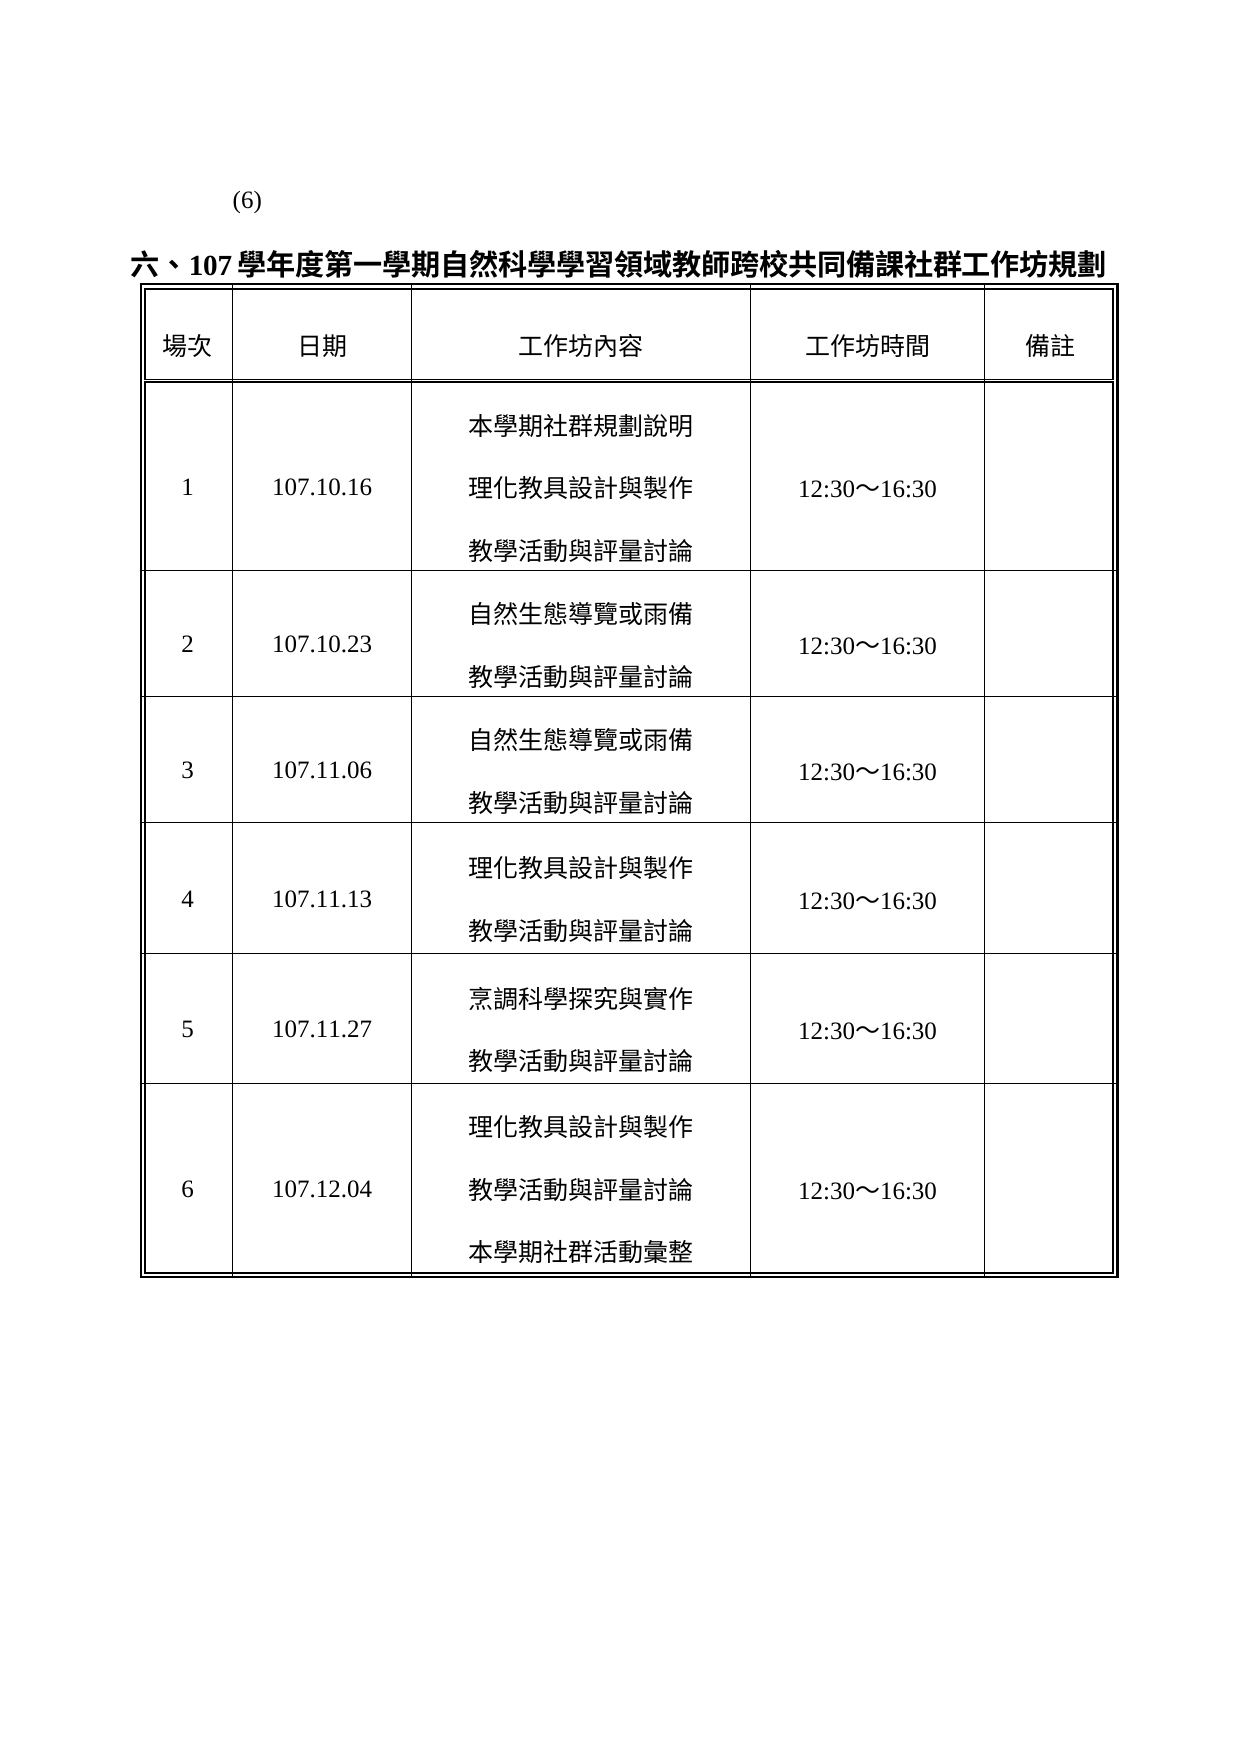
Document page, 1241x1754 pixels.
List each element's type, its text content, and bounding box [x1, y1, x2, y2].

table_cell 2 [146, 571, 232, 696]
table_cell 本學期社群規劃說明 理化教具設計與製作 教學活動與評量討論 [412, 383, 750, 570]
table_cell 烹調科學探究與實作 教學活動與評量討論 [412, 954, 750, 1083]
table_cell 12:30～16:30 [751, 823, 984, 953]
table_cell 12:30～16:30 [751, 571, 984, 696]
table_cell [985, 383, 1112, 570]
table_cell 5 [146, 954, 232, 1083]
table_cell 12:30～16:30 [751, 1084, 984, 1272]
table_header 日期 [233, 290, 411, 379]
table_cell 107.10.16 [233, 383, 411, 570]
table_header 場次 [146, 290, 232, 379]
table_cell 理化教具設計與製作 教學活動與評量討論 本學期社群活動彙整 [412, 1084, 750, 1272]
table_cell 12:30～16:30 [751, 697, 984, 822]
table_cell 1 [146, 383, 232, 570]
table_cell [985, 571, 1112, 696]
table_cell 107.10.23 [233, 571, 411, 696]
table_header 工作坊時間 [751, 290, 984, 379]
table_cell 理化教具設計與製作 教學活動與評量討論 [412, 823, 750, 953]
table_cell 12:30～16:30 [751, 954, 984, 1083]
table_header 備註 [985, 285, 1115, 379]
table_header 工作坊內容 [412, 290, 750, 379]
table_cell 12:30～16:30 [751, 383, 984, 570]
table_cell [985, 697, 1112, 822]
table_cell 自然生態導覽或雨備 教學活動與評量討論 [412, 697, 750, 822]
table_cell 107.11.13 [233, 823, 411, 953]
table_cell 107.11.27 [233, 954, 411, 1083]
table_cell 107.11.06 [233, 697, 411, 822]
table_cell [985, 954, 1112, 1083]
table_cell [985, 1084, 1112, 1272]
table_cell 自然生態導覽或雨備 教學活動與評量討論 [412, 571, 750, 696]
table_cell 3 [146, 697, 232, 822]
table_cell 4 [146, 823, 232, 953]
text 六、107學年度第一學期自然科學學習領域教師跨校共同備課社群工作坊規劃 [130, 221, 1122, 283]
table_cell [985, 823, 1112, 953]
table_cell 6 [146, 1084, 232, 1272]
table_cell 107.12.04 [233, 1084, 411, 1272]
